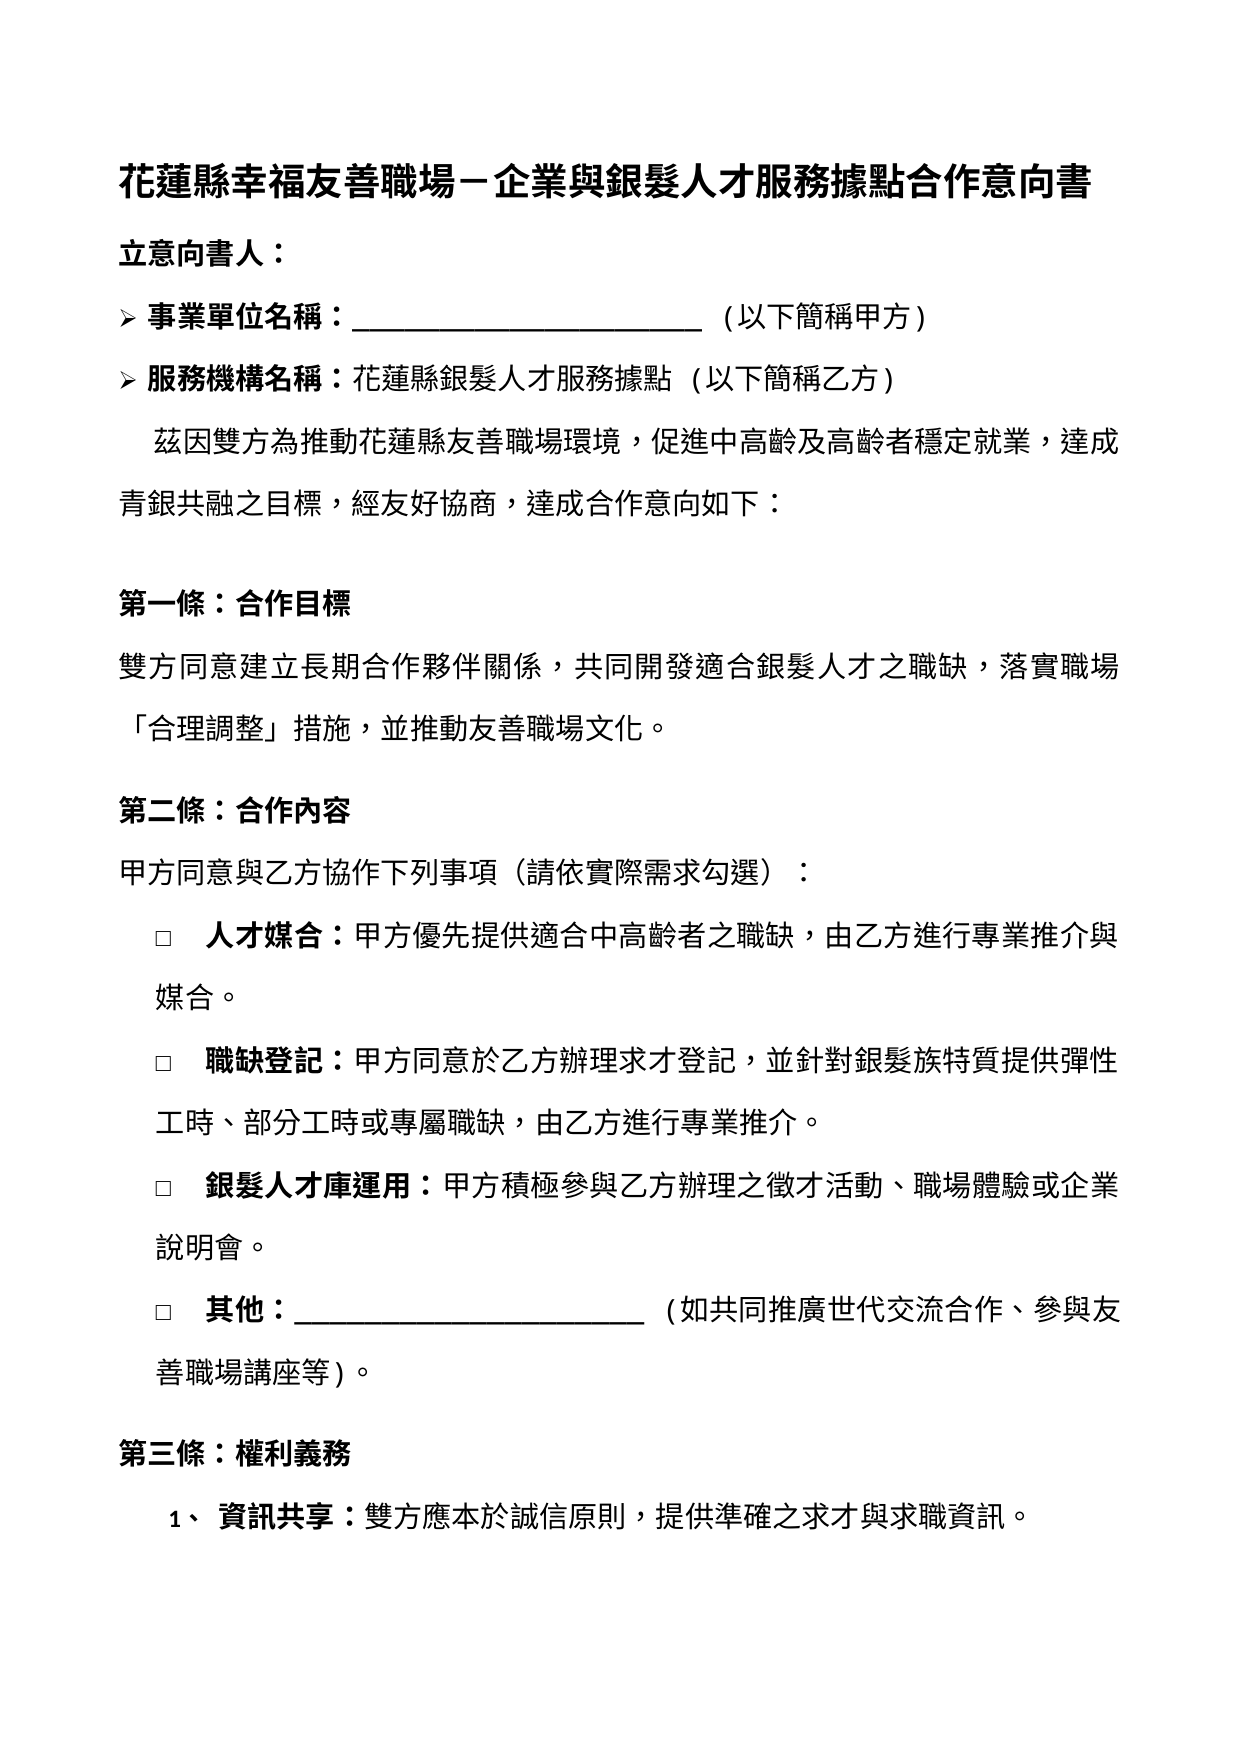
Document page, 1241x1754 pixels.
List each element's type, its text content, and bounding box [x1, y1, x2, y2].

list 職缺登記：甲方同意於乙方辦理求才登記，並針對銀髮族特質提供彈性工時、部分工時或專屬職缺，由乙方進行專業推介。 [156, 1017, 1122, 1142]
list 銀髮人才庫運用：甲方積極參與乙方辦理之徵才活動、職場體驗或企業說明會。 [156, 1142, 1122, 1267]
text 第一條：合作目標 [118, 560, 1122, 623]
list 資訊共享：雙方應本於誠信原則，提供準確之求才與求職資訊。 [168, 1473, 1122, 1535]
subtitle 花蓮縣幸福友善職場－企業與銀髮人才服務據點合作意向書 [118, 137, 1122, 200]
text 甲方同意與乙方協作下列事項（請依實際需求勾選）： [118, 829, 1122, 892]
list 服務機構名稱：花蓮縣銀髮人才服務據點 (以下簡稱乙方) [118, 335, 1122, 398]
text 第二條：合作內容 [118, 767, 1122, 829]
text 雙方同意建立長期合作夥伴關係，共同開發適合銀髮人才之職缺，落實職場「合理調整」措施，並推動友善職場文化。 [118, 623, 1122, 748]
list 其他：____________________ (如共同推廣世代交流合作、參與友善職場講座等)。 [156, 1267, 1122, 1392]
text 立意向書人： [118, 210, 1122, 273]
text 茲因雙方為推動花蓮縣友善職場環境，促進中高齡及高齡者穩定就業，達成青銀共融之目標，經友好協商，達成合作意向如下： [118, 398, 1122, 523]
text 第三條：權利義務 [118, 1410, 1122, 1473]
list 人才媒合：甲方優先提供適合中高齡者之職缺，由乙方進行專業推介與媒合。 [156, 892, 1122, 1017]
list 事業單位名稱：____________________ (以下簡稱甲方) [118, 273, 1122, 335]
